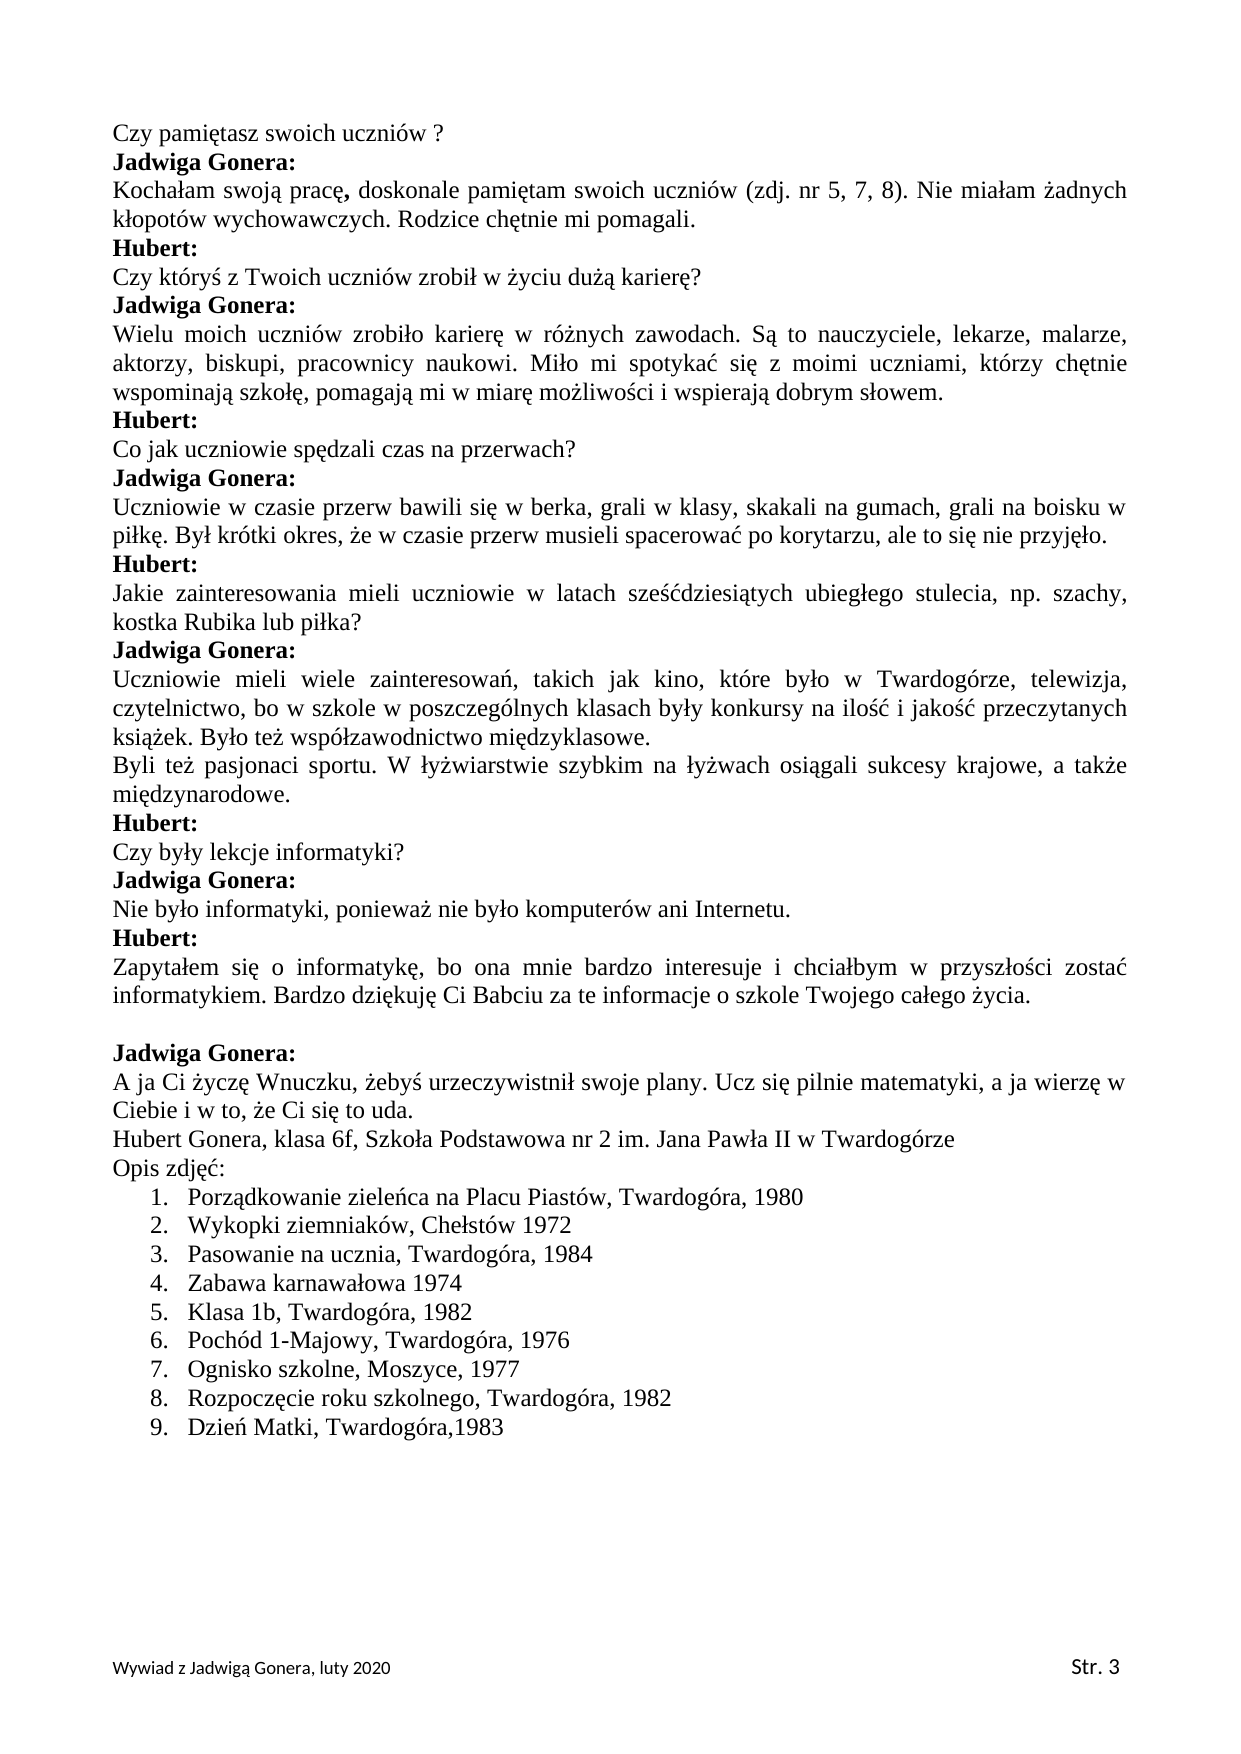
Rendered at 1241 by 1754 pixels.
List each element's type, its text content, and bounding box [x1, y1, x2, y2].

text Co jak uczniowie spędzali czas na przerwach? [112, 434, 1128, 463]
text Czy były lekcje informatyki? [112, 837, 1128, 866]
text Jadwiga Gonera: [112, 147, 1128, 176]
text Jadwiga Gonera: [112, 636, 1128, 664]
text Opis zdjęć: [112, 1153, 1128, 1182]
text Jadwiga Gonera: [112, 291, 1128, 319]
text Kochałam swoją pracę, doskonale pamiętam swoich uczniów (zdj. nr 5, 7, 8). Nie miałam żadnych kłopotów wychowawczych. Rodzice chętnie mi pomagali. [112, 176, 1128, 233]
text Byli też pasjonaci sportu. W łyżwiarstwie szybkim na łyżwach osiągali sukcesy krajowe, a także międzynarodowe. [112, 751, 1128, 808]
text Hubert: [112, 406, 1128, 434]
text Jadwiga Gonera: [112, 463, 1128, 492]
text A ja Ci życzę Wnuczku, żebyś urzeczywistnił swoje plany. Ucz się pilnie matematyki, a ja wierzę w Ciebie i w to, że Ci się to uda. [112, 1067, 1128, 1124]
list Rozpoczęcie roku szkolnego, Twardogóra, 1982 [150, 1383, 1128, 1412]
text Hubert: [112, 923, 1128, 952]
text Jadwiga Gonera: [112, 866, 1128, 894]
text Hubert: [112, 233, 1128, 262]
text Hubert: [112, 808, 1128, 837]
text Hubert Gonera, klasa 6f, Szkoła Podstawowa nr 2 im. Jana Pawła II w Twardogórze [112, 1124, 1128, 1153]
list Zabawa karnawałowa 1974 [150, 1268, 1128, 1297]
text Uczniowie mieli wiele zainteresowań, takich jak kino, które było w Twardogórze, telewizja, czytelnictwo, bo w szkole w poszczególnych klasach były konkursy na ilość i jakość przeczytanych książek. Było też współzawodnictwo międzyklasowe. [112, 664, 1128, 751]
text Zapytałem się o informatykę, bo ona mnie bardzo interesuje i chciałbym w przyszłości zostać informatykiem. Bardzo dziękuję Ci Babciu za te informacje o szkole Twojego całego życia. [112, 952, 1128, 1009]
list Ognisko szkolne, Moszyce, 1977 [150, 1354, 1128, 1383]
list Klasa 1b, Twardogóra, 1982 [150, 1297, 1128, 1326]
text Wielu moich uczniów zrobiło karierę w różnych zawodach. Są to nauczyciele, lekarze, malarze, aktorzy, biskupi, pracownicy naukowi. Miło mi spotykać się z moimi uczniami, którzy chętnie wspominają szkołę, pomagają mi w miarę możliwości i wspierają dobrym słowem. [112, 319, 1128, 406]
list Wykopki ziemniaków, Chełstów 1972 [150, 1211, 1128, 1239]
text Jakie zainteresowania mieli uczniowie w latach sześćdziesiątych ubiegłego stulecia, np. szachy, kostka Rubika lub piłka? [112, 578, 1128, 636]
list Porządkowanie zieleńca na Placu Piastów, Twardogóra, 1980 [150, 1182, 1128, 1211]
text Hubert: [112, 549, 1128, 578]
text Czy któryś z Twoich uczniów zrobił w życiu dużą karierę? [112, 262, 1128, 291]
text Uczniowie w czasie przerw bawili się w berka, grali w klasy, skakali na gumach, grali na boisku w piłkę. Był krótki okres, że w czasie przerw musieli spacerować po korytarzu, ale to się nie przyjęło. [112, 492, 1128, 549]
list Dzień Matki, Twardogóra,1983 [150, 1412, 1128, 1441]
text Jadwiga Gonera: [112, 1038, 1128, 1067]
text Nie było informatyki, ponieważ nie było komputerów ani Internetu. [112, 894, 1128, 923]
list Pochód 1-Majowy, Twardogóra, 1976 [150, 1326, 1128, 1354]
text Czy pamiętasz swoich uczniów ? [112, 118, 1128, 147]
list Pasowanie na ucznia, Twardogóra, 1984 [150, 1239, 1128, 1268]
